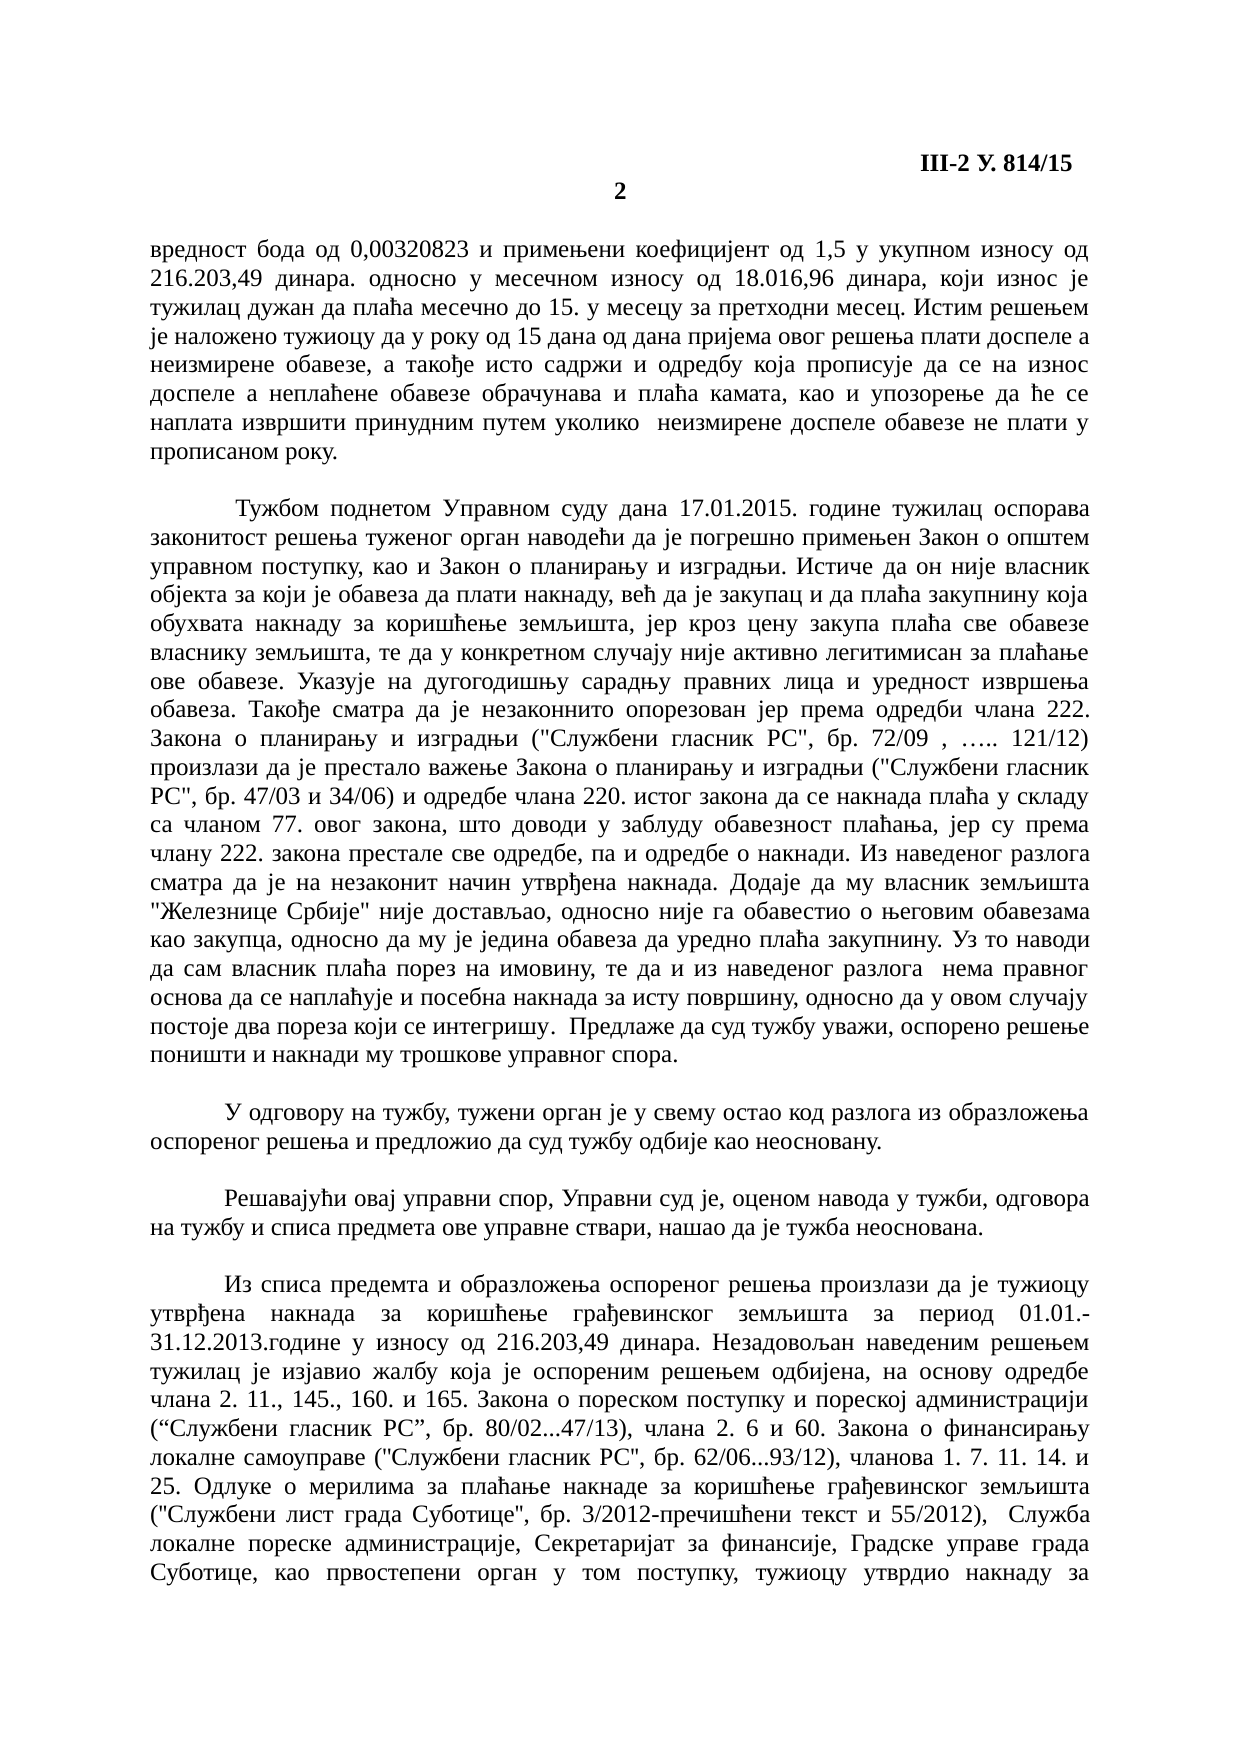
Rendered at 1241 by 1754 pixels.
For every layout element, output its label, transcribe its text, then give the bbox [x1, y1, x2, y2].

text Тужбом поднетом Управном суду дана 17.01.2015. године тужилац оспорава законитост решења туженог орган наводећи да је погрешно примењен Закон о општем управном поступку, као и Закон о планирању и изградњи. Истиче да он није власник објекта за који је обавеза да плати накнаду, већ да је закупац и да плаћа закупнину која обухвата накнаду за коришћење земљишта, јер кроз цену закупа плаћа све обавезе власнику земљишта, те да у конкретном случају није активно легитимисан за плаћање ове обавезе. Указује на дугогодишњу сарадњу правних лица и уредност извршења обавеза. Такође сматра да је незаконнито опорезован јер према одредби члана 222. Закона о планирању и изградњи ("Службени гласник РС", бр. 72/09 , ….. 121/12) произлази да је престало важење Закона о планирању и изградњи ("Службени гласник РС", бр. 47/03 и 34/06) и одредбе члана 220. истог закона да се накнада плаћа у складу са чланом 77. овог закона, што доводи у заблуду обавезност плаћања, јер су према члану 222. закона престале све одредбе, па и одредбе о накнади. Из наведеног разлога сматра да је на незаконит начин утврђена накнада. Додаје да му власник земљишта "Железнице Србије" није достављао, односно није га обавестио о његовим обавезама као закупца, односно да му је једина обавеза да уредно плаћа закупнину. Уз то наводи да сам власник плаћа порез на имовину, те да и из наведеног разлога нема правног основа да се наплаћује и посебна накнада за исту површину, односно да у овом случају постоје два пореза који се интегришу. Предлаже да суд тужбу уважи, оспорено решење поништи и накнади му трошкове управног спора. [150, 493, 1090, 1068]
text Из списа предемта и образложења оспореног решења произлази да је тужиоцу утврђена накнада за коришћење грађевинског земљишта за период 01.01.-31.12.2013.године у износу од 216.203,49 динара. Незадовољан наведеним решењем тужилац је изјавио жалбу која је оспореним решењем одбијена, на основу одредбе члана 2. 11., 145., 160. и 165. Закона о пореском поступку и пореској администрацији (“Службени гласник РС”, бр. 80/02...47/13), члана 2. 6 и 60. Закона о финансирању локалне самоуправе (''Службени гласник РС'', бр. 62/06...93/12), чланова 1. 7. 11. 14. и 25. Одлуке о мерилима за плаћање накнаде за коришћење грађевинског земљишта (''Службени лист града Суботице'', бр. 3/2012-пречишћени текст и 55/2012), Служба локалне пореске администрације, Секретаријат за финансије, Градске управе града Суботице, као првостепени орган у том поступку, тужиоцу утврдио накнаду за [150, 1269, 1090, 1586]
text вредност бода од 0,00320823 и примењени коефицијент од 1,5 у укупном износу од 216.203,49 динара. односно у месечном износу од 18.016,96 динара, који износ је тужилац дужан да плаћа месечно до 15. у месецу за претходни месец. Истим решењем је наложено тужиоцу да у року од 15 дана од дана пријема овог решења плати доспеле а неизмирене обавезе, а такође исто садржи и одредбу која прописује да се на износ доспеле а неплаћене обавезе обрачунава и плаћа камата, као и упозорење да ће се наплата извршити принудним путем уколико неизмирене доспеле обавезе не плати у прописаном року. [150, 234, 1090, 464]
text Решавајући овај управни спор, Управни суд је, оценом навода у тужби, одговора на тужбу и списа предмета ове управне ствари, нашао да је тужба неоснована. [150, 1183, 1090, 1241]
text У одговору на тужбу, тужени орган је у свему остао код разлога из образложења оспореног решења и предложио да суд тужбу одбије као неосновану. [150, 1097, 1090, 1154]
